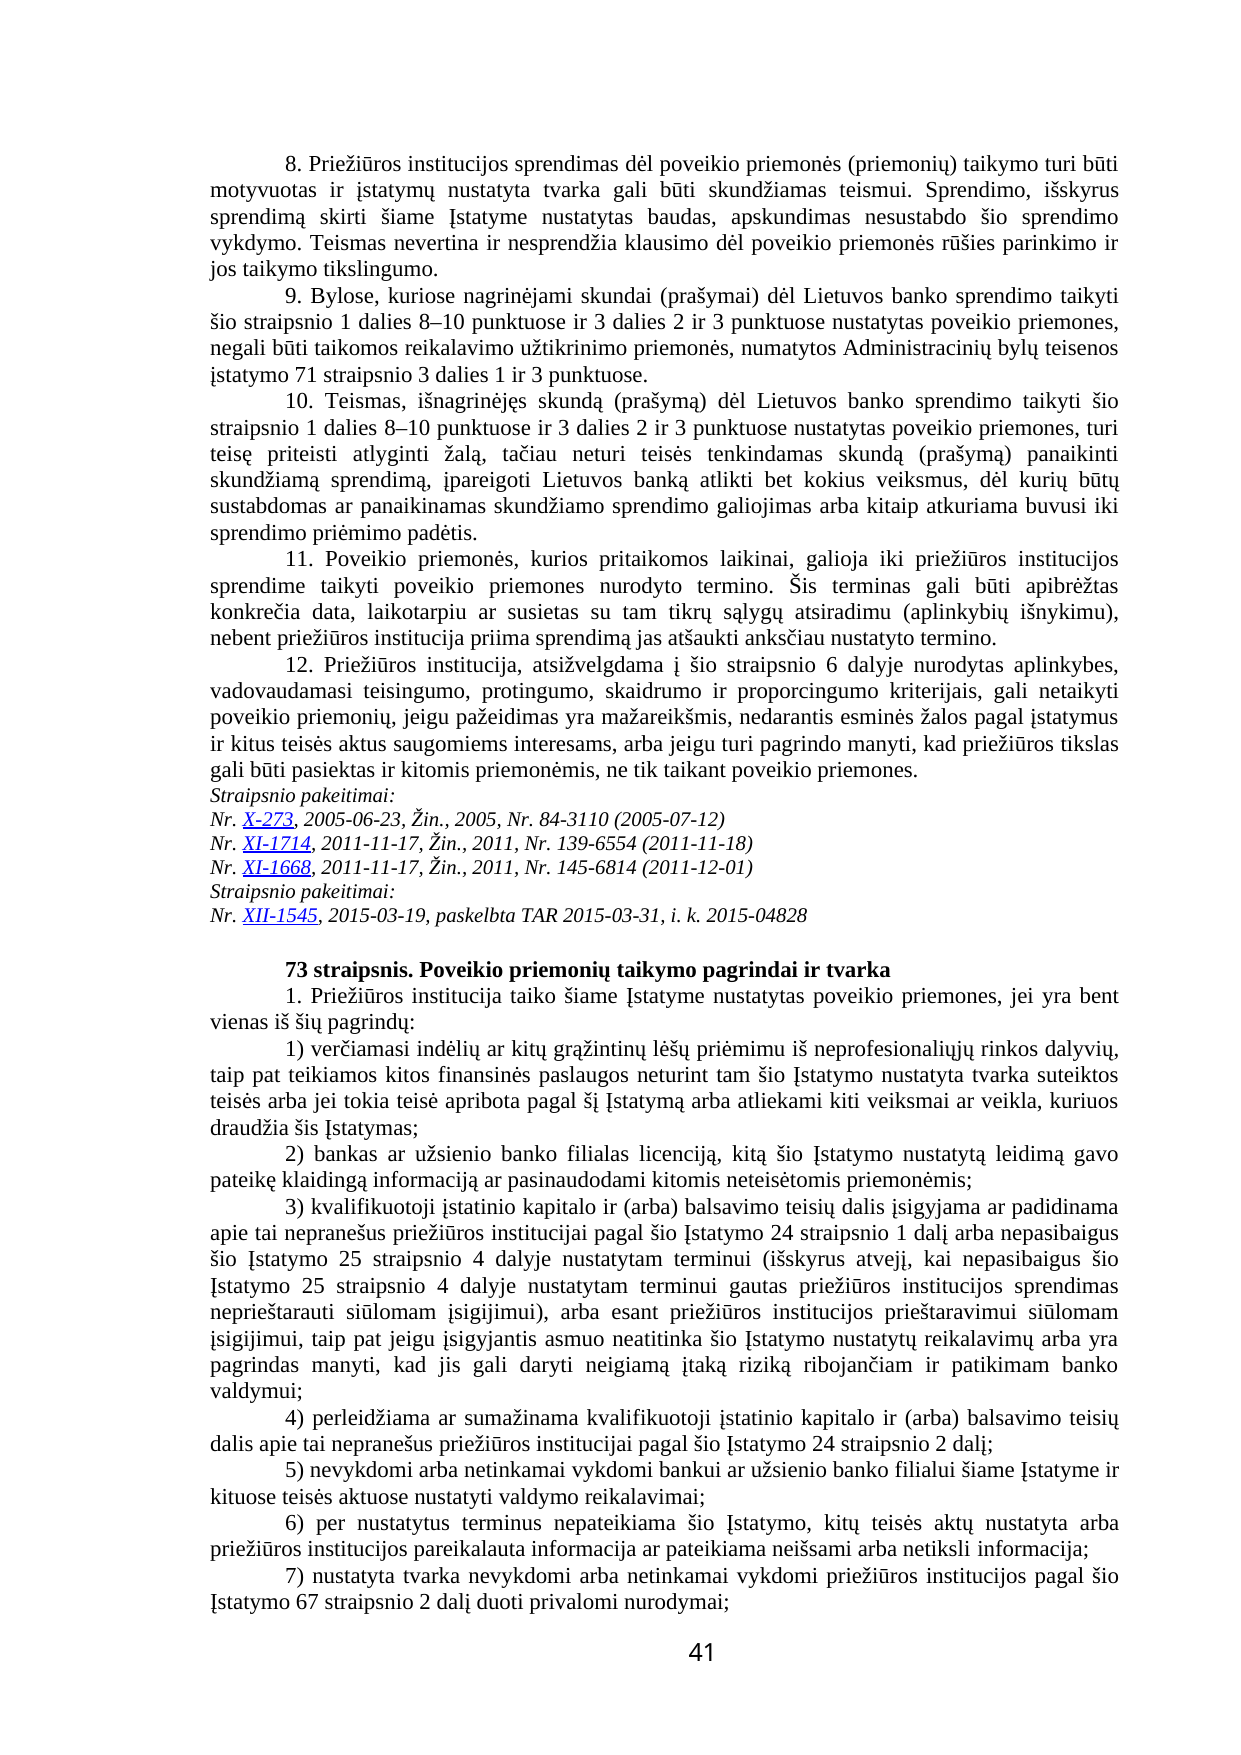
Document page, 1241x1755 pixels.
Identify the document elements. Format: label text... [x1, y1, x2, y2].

text 73 straipsnis. Poveikio priemonių taikymo pagrindai ir tvarka [210, 956, 1120, 982]
text 5) nevykdomi arba netinkamai vykdomi bankui ar užsienio banko filialui šiame Įstatyme ir kituose teisės aktuose nustatyti valdymo reikalavimai; [210, 1456, 1120, 1509]
text 7) nustatyta tvarka nevykdomi arba netinkamai vykdomi priežiūros institucijos pagal šio Įstatymo 67 straipsnio 2 dalį duoti privalomi nurodymai; [210, 1562, 1120, 1614]
text 9. Bylose, kuriose nagrinėjami skundai (prašymai) dėl Lietuvos banko sprendimo taikyti šio straipsnio 1 dalies 8–10 punktuose ir 3 dalies 2 ir 3 punktuose nustatytas poveikio priemones, negali būti taikomos reikalavimo užtikrinimo priemonės, numatytos Administracinių bylų teisenos įstatymo 71 straipsnio 3 dalies 1 ir 3 punktuose. [210, 282, 1120, 387]
text 11. Poveikio priemonės, kurios pritaikomos laikinai, galioja iki priežiūros institucijos sprendime taikyti poveikio priemones nurodyto termino. Šis terminas gali būti apibrėžtas konkrečia data, laikotarpiu ar susietas su tam tikrų sąlygų atsiradimu (aplinkybių išnykimu), nebent priežiūros institucija priima sprendimą jas atšaukti anksčiau nustatyto termino. [210, 545, 1120, 651]
text 12. Priežiūros institucija, atsižvelgdama į šio straipsnio 6 dalyje nurodytas aplinkybes, vadovaudamasi teisingumo, protingumo, skaidrumo ir proporcingumo kriterijais, gali netaikyti poveikio priemonių, jeigu pažeidimas yra mažareikšmis, nedarantis esminės žalos pagal įstatymus ir kitus teisės aktus saugomiems interesams, arba jeigu turi pagrindo manyti, kad priežiūros tikslas gali būti pasiektas ir kitomis priemonėmis, ne tik taikant poveikio priemones. [210, 651, 1120, 782]
text Nr. XII-1545, 2015-03-19, paskelbta TAR 2015-03-31, i. k. 2015-04828 [210, 903, 1120, 927]
text Straipsnio pakeitimai: [210, 782, 1120, 807]
text Straipsnio pakeitimai: [210, 879, 1120, 903]
text 10. Teismas, išnagrinėjęs skundą (prašymą) dėl Lietuvos banko sprendimo taikyti šio straipsnio 1 dalies 8–10 punktuose ir 3 dalies 2 ir 3 punktuose nustatytas poveikio priemones, turi teisę priteisti atlyginti žalą, tačiau neturi teisės tenkindamas skundą (prašymą) panaikinti skundžiamą sprendimą, įpareigoti Lietuvos banką atlikti bet kokius veiksmus, dėl kurių būtų sustabdomas ar panaikinamas skundžiamo sprendimo galiojimas arba kitaip atkuriama buvusi iki sprendimo priėmimo padėtis. [210, 387, 1120, 545]
text 4) perleidžiama ar sumažinama kvalifikuotoji įstatinio kapitalo ir (arba) balsavimo teisių dalis apie tai nepranešus priežiūros institucijai pagal šio Įstatymo 24 straipsnio 2 dalį; [210, 1404, 1120, 1456]
text Nr. XI-1668, 2011-11-17, Žin., 2011, Nr. 145-6814 (2011-12-01) [210, 855, 1120, 879]
text Nr. X-273, 2005-06-23, Žin., 2005, Nr. 84-3110 (2005-07-12) [210, 807, 1120, 831]
text 1) verčiamasi indėlių ar kitų grąžintinų lėšų priėmimu iš neprofesionaliųjų rinkos dalyvių, taip pat teikiamos kitos finansinės paslaugos neturint tam šio Įstatymo nustatyta tvarka suteiktos teisės arba jei tokia teisė apribota pagal šį Įstatymą arba atliekami kiti veiksmai ar veikla, kuriuos draudžia šis Įstatymas; [210, 1035, 1120, 1140]
text 3) kvalifikuotoji įstatinio kapitalo ir (arba) balsavimo teisių dalis įsigyjama ar padidinama apie tai nepranešus priežiūros institucijai pagal šio Įstatymo 24 straipsnio 1 dalį arba nepasibaigus šio Įstatymo 25 straipsnio 4 dalyje nustatytam terminui (išskyrus atvejį, kai nepasibaigus šio Įstatymo 25 straipsnio 4 dalyje nustatytam terminui gautas priežiūros institucijos sprendimas neprieštarauti siūlomam įsigijimui), arba esant priežiūros institucijos prieštaravimui siūlomam įsigijimui, taip pat jeigu įsigyjantis asmuo neatitinka šio Įstatymo nustatytų reikalavimų arba yra pagrindas manyti, kad jis gali daryti neigiamą įtaką riziką ribojančiam ir patikimam banko valdymui; [210, 1193, 1120, 1404]
text 2) bankas ar užsienio banko filialas licenciją, kitą šio Įstatymo nustatytą leidimą gavo pateikę klaidingą informaciją ar pasinaudodami kitomis neteisėtomis priemonėmis; [210, 1140, 1120, 1193]
text 6) per nustatytus terminus nepateikiama šio Įstatymo, kitų teisės aktų nustatyta arba priežiūros institucijos pareikalauta informacija ar pateikiama neišsami arba netiksli informacija; [210, 1509, 1120, 1562]
text 1. Priežiūros institucija taiko šiame Įstatyme nustatytas poveikio priemones, jei yra bent vienas iš šių pagrindų: [210, 982, 1120, 1035]
text 8. Priežiūros institucijos sprendimas dėl poveikio priemonės (priemonių) taikymo turi būti motyvuotas ir įstatymų nustatyta tvarka gali būti skundžiamas teismui. Sprendimo, išskyrus sprendimą skirti šiame Įstatyme nustatytas baudas, apskundimas nesustabdo šio sprendimo vykdymo. Teismas nevertina ir nesprendžia klausimo dėl poveikio priemonės rūšies parinkimo ir jos taikymo tikslingumo. [210, 150, 1120, 282]
text Nr. XI-1714, 2011-11-17, Žin., 2011, Nr. 139-6554 (2011-11-18) [210, 831, 1120, 855]
